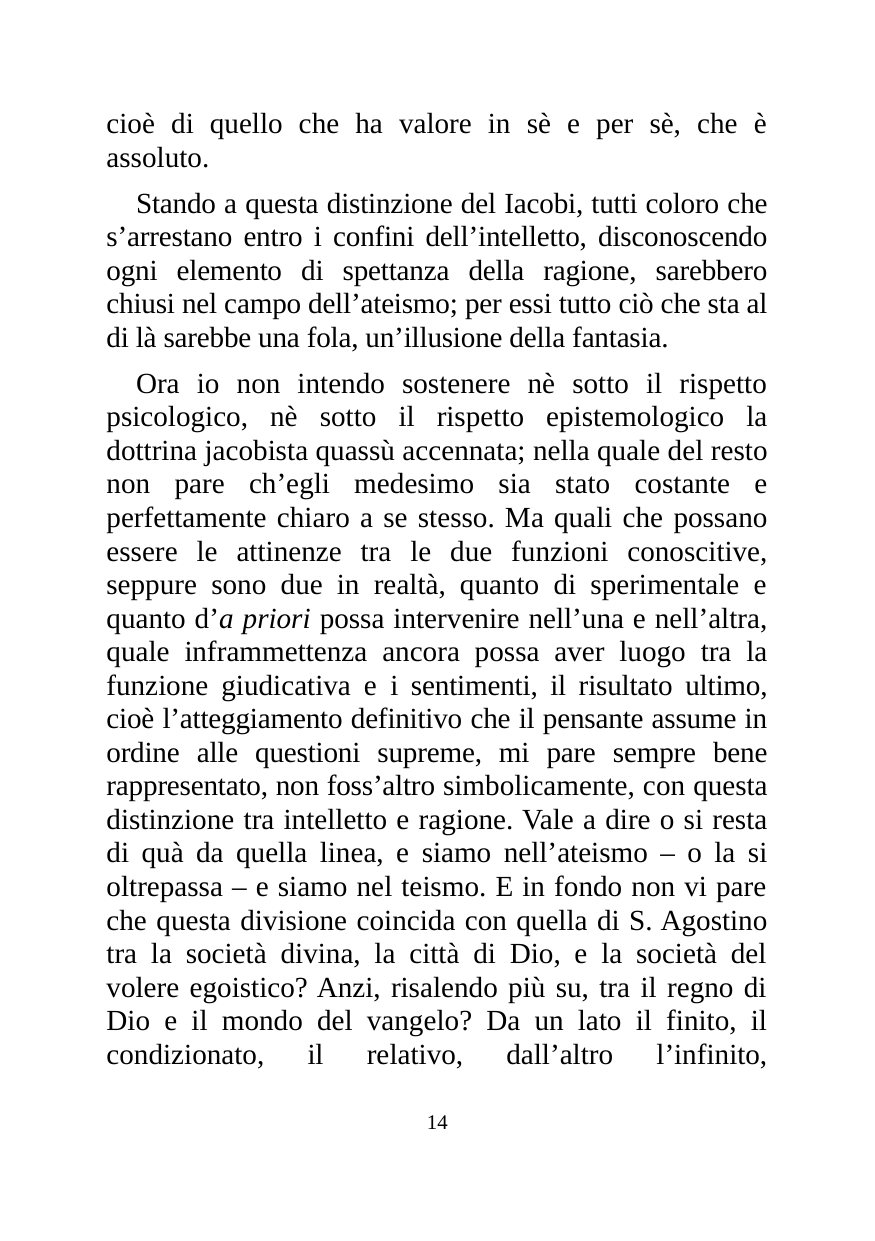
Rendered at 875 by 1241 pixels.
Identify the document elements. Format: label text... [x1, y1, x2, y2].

text Stando a questa distinzione del Iacobi, tutti coloro che s’arrestano entro i confini dell’intelletto, disconoscendo ogni elemento di spettanza della ragione, sarebbero chiusi nel campo dell’ateismo; per essi tutto ciò che sta al di là sarebbe una fola, un’illusione della fantasia. [106, 186, 768, 353]
text Ora io non intendo sostenere nè sotto il rispetto psicologico, nè sotto il rispetto epistemologico la dottrina jacobista quassù accennata; nella quale del resto non pare ch’egli medesimo sia stato costante e perfettamente chiaro a se stesso. Ma quali che possano essere le attinenze tra le due funzioni conoscitive, seppure sono due in realtà, quanto di sperimentale e quanto d’a priori possa intervenire nell’una e nell’altra, quale inframmettenza ancora possa aver luogo tra la funzione giudicativa e i sentimenti, il risultato ultimo, cioè l’atteggiamento definitivo che il pensante assume in ordine alle questioni supreme, mi pare sempre bene rappresentato, non foss’altro simbolicamente, con questa distinzione tra intelletto e ragione. Vale a dire o si resta di quà da quella linea, e siamo nell’ateismo – o la si oltrepassa – e siamo nel teismo. E in fondo non vi pare che questa divisione coincida con quella di S. Agostino tra la società divina, la città di Dio, e la società del volere egoistico? Anzi, risalendo più su, tra il regno di Dio e il mondo del vangelo? Da un lato il finito, il condizionato, il relativo, dall’altro l’infinito, [106, 366, 768, 1070]
text cioè di quello che ha valore in sè e per sè, che è assoluto. [106, 106, 768, 173]
